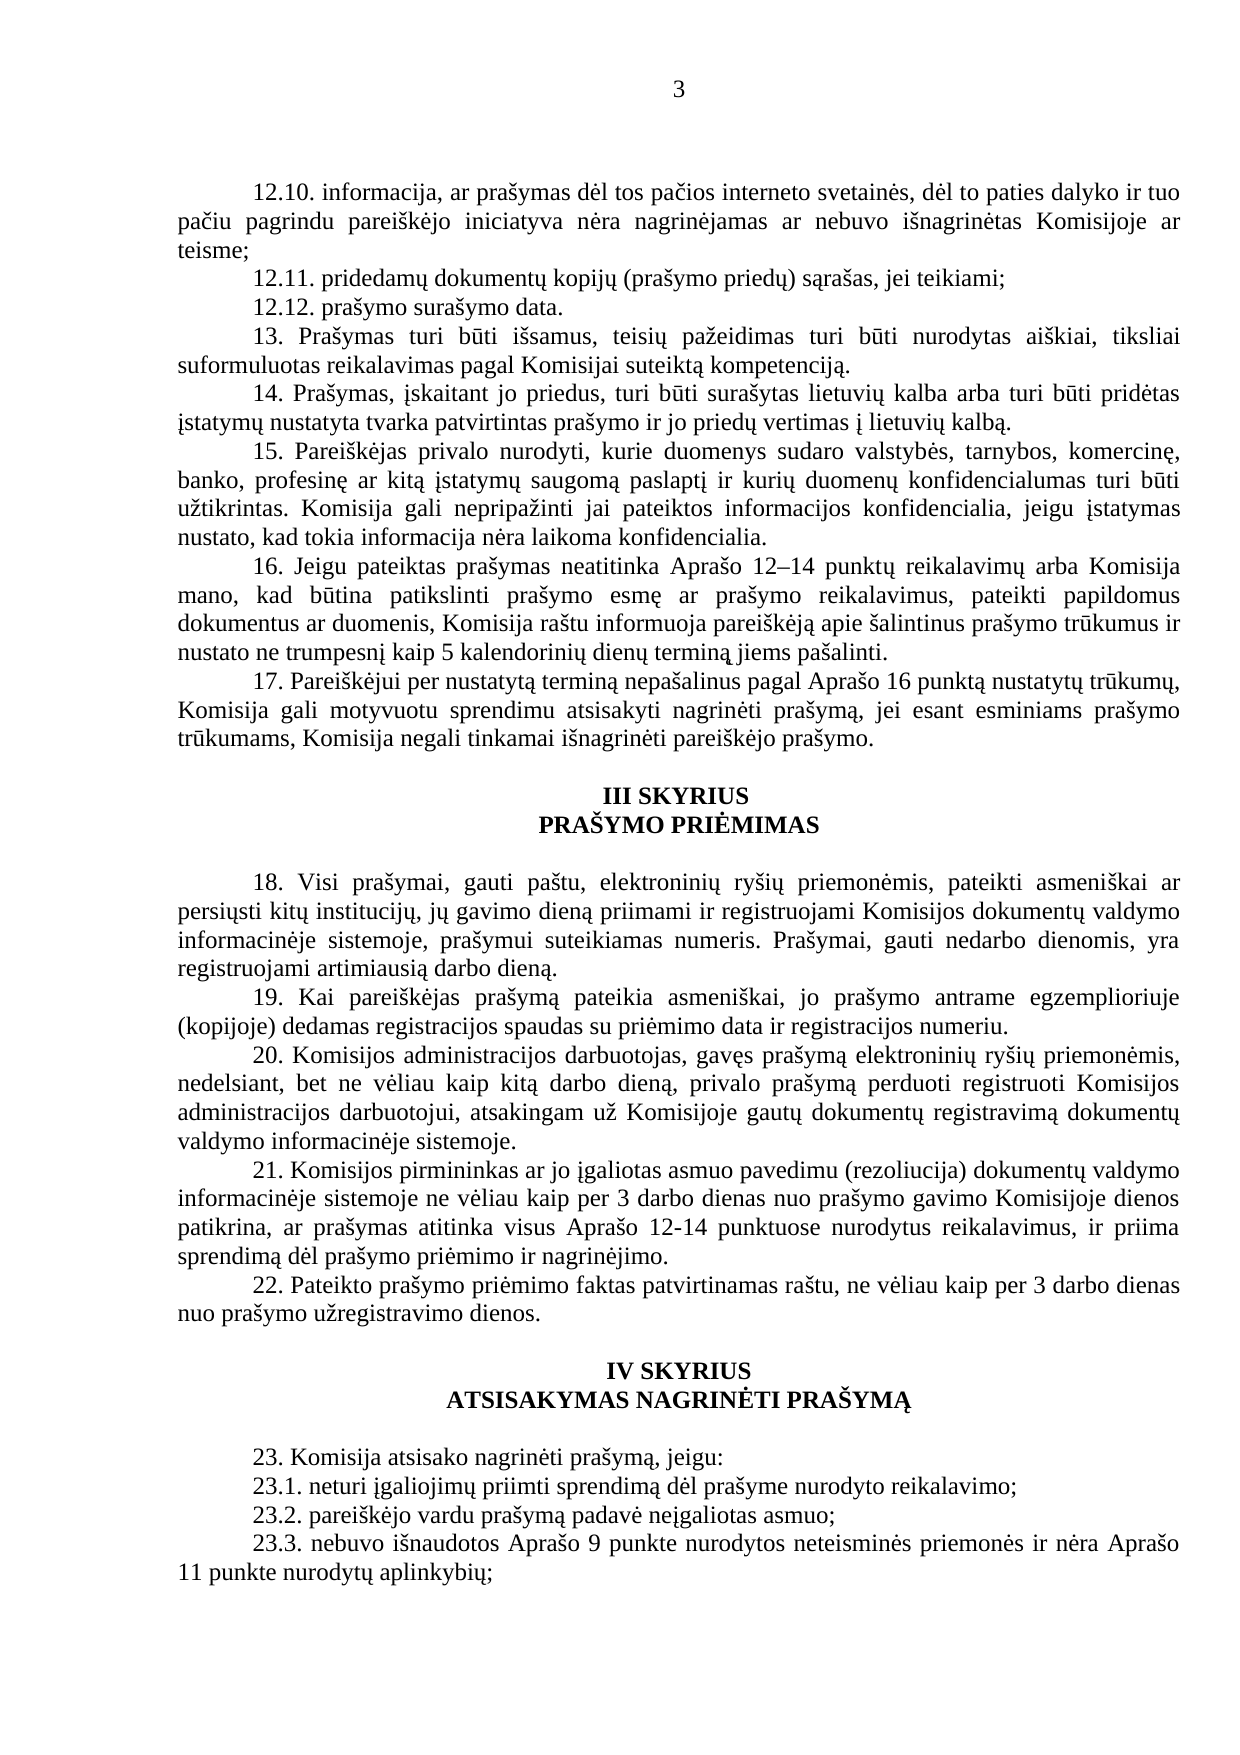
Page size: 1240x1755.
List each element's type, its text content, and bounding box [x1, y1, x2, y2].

text 21. Komisijos pirmininkas ar jo įgaliotas asmuo pavedimu (rezoliucija) dokumentų valdymo informacinėje sistemoje ne vėliau kaip per 3 darbo dienas nuo prašymo gavimo Komisijoje dienos patikrina, ar prašymas atitinka visus Aprašo 12-14 punktuose nurodytus reikalavimus, ir priima sprendimą dėl prašymo priėmimo ir nagrinėjimo. [177, 1155, 1181, 1270]
text 20. Komisijos administracijos darbuotojas, gavęs prašymą elektroninių ryšių priemonėmis, nedelsiant, bet ne vėliau kaip kitą darbo dieną, privalo prašymą perduoti registruoti Komisijos administracijos darbuotojui, atsakingam už Komisijoje gautų dokumentų registravimą dokumentų valdymo informacinėje sistemoje. [177, 1040, 1181, 1155]
text 13. Prašymas turi būti išsamus, teisių pažeidimas turi būti nurodytas aiškiai, tiksliai suformuluotas reikalavimas pagal Komisijai suteiktą kompetenciją. [177, 321, 1181, 378]
text IV SKYRIUS [177, 1356, 1181, 1385]
text 16. Jeigu pateiktas prašymas neatitinka Aprašo 12–14 punktų reikalavimų arba Komisija mano, kad būtina patikslinti prašymo esmę ar prašymo reikalavimus, pateikti papildomus dokumentus ar duomenis, Komisija raštu informuoja pareiškėją apie šalintinus prašymo trūkumus ir nustato ne trumpesnį kaip 5 kalendorinių dienų terminą̨ jiems pašalinti. [177, 551, 1181, 666]
text III SKYRIUS [177, 781, 1181, 810]
text 23.1. neturi įgaliojimų priimti sprendimą dėl prašyme nurodyto reikalavimo; [177, 1471, 1181, 1500]
text 17. Pareiškėjui per nustatytą terminą nepašalinus pagal Aprašo 16 punktą nustatytų trūkumų, Komisija gali motyvuotu sprendimu atsisakyti nagrinėti prašymą, jei esant esminiams prašymo trūkumams, Komisija negali tinkamai išnagrinėti pareiškėjo prašymo. [177, 666, 1181, 752]
text 22. Pateikto prašymo priėmimo faktas patvirtinamas raštu, ne vėliau kaip per 3 darbo dienas nuo prašymo užregistravimo dienos. [177, 1270, 1181, 1327]
text ATSISAKYMAS NAGRINĖTI PRAŠYMĄ [177, 1385, 1181, 1413]
text 12.10. informacija, ar prašymas dėl tos pačios interneto svetainės, dėl to paties dalyko ir tuo pačiu pagrindu pareiškėjo iniciatyva nėra nagrinėjamas ar nebuvo išnagrinėtas Komisijoje ar teisme; [177, 177, 1181, 263]
text 12.11. pridedamų dokumentų kopijų (prašymo priedų) sąrašas, jei teikiami; [177, 263, 1181, 292]
text 18. Visi prašymai, gauti paštu, elektroninių ryšių priemonėmis, pateikti asmeniškai ar persiųsti kitų institucijų, jų gavimo dieną priimami ir registruojami Komisijos dokumentų valdymo informacinėje sistemoje, prašymui suteikiamas numeris. Prašymai, gauti nedarbo dienomis, yra registruojami artimiausią darbo dieną. [177, 867, 1181, 982]
text 12.12. prašymo surašymo data. [177, 292, 1181, 321]
text 14. Prašymas, įskaitant jo priedus, turi būti surašytas lietuvių kalba arba turi būti pridėtas įstatymų nustatyta tvarka patvirtintas prašymo ir jo priedų vertimas į lietuvių kalbą. [177, 378, 1181, 436]
text PRAŠYMO PRIĖMIMAS [177, 810, 1181, 838]
text 23.3. nebuvo išnaudotos Aprašo 9 punkte nurodytos neteisminės priemonės ir nėra Aprašo 11 punkte nurodytų aplinkybių; [177, 1528, 1181, 1586]
text 15. Pareiškėjas privalo nurodyti, kurie duomenys sudaro valstybės, tarnybos, komercinę, banko, profesinę ar kitą įstatymų saugomą paslaptį ir kurių duomenų konfidencialumas turi būti užtikrintas. Komisija gali nepripažinti jai pateiktos informacijos konfidencialia, jeigu įstatymas nustato, kad tokia informacija nėra laikoma konfidencialia. [177, 436, 1181, 551]
text 19. Kai pareiškėjas prašymą pateikia asmeniškai, jo prašymo antrame egzemplioriuje (kopijoje) dedamas registracijos spaudas su priėmimo data ir registracijos numeriu. [177, 982, 1181, 1040]
text 23.2. pareiškėjo vardu prašymą padavė neįgaliotas asmuo; [177, 1500, 1181, 1528]
text 23. Komisija atsisako nagrinėti prašymą, jeigu: [177, 1442, 1181, 1471]
